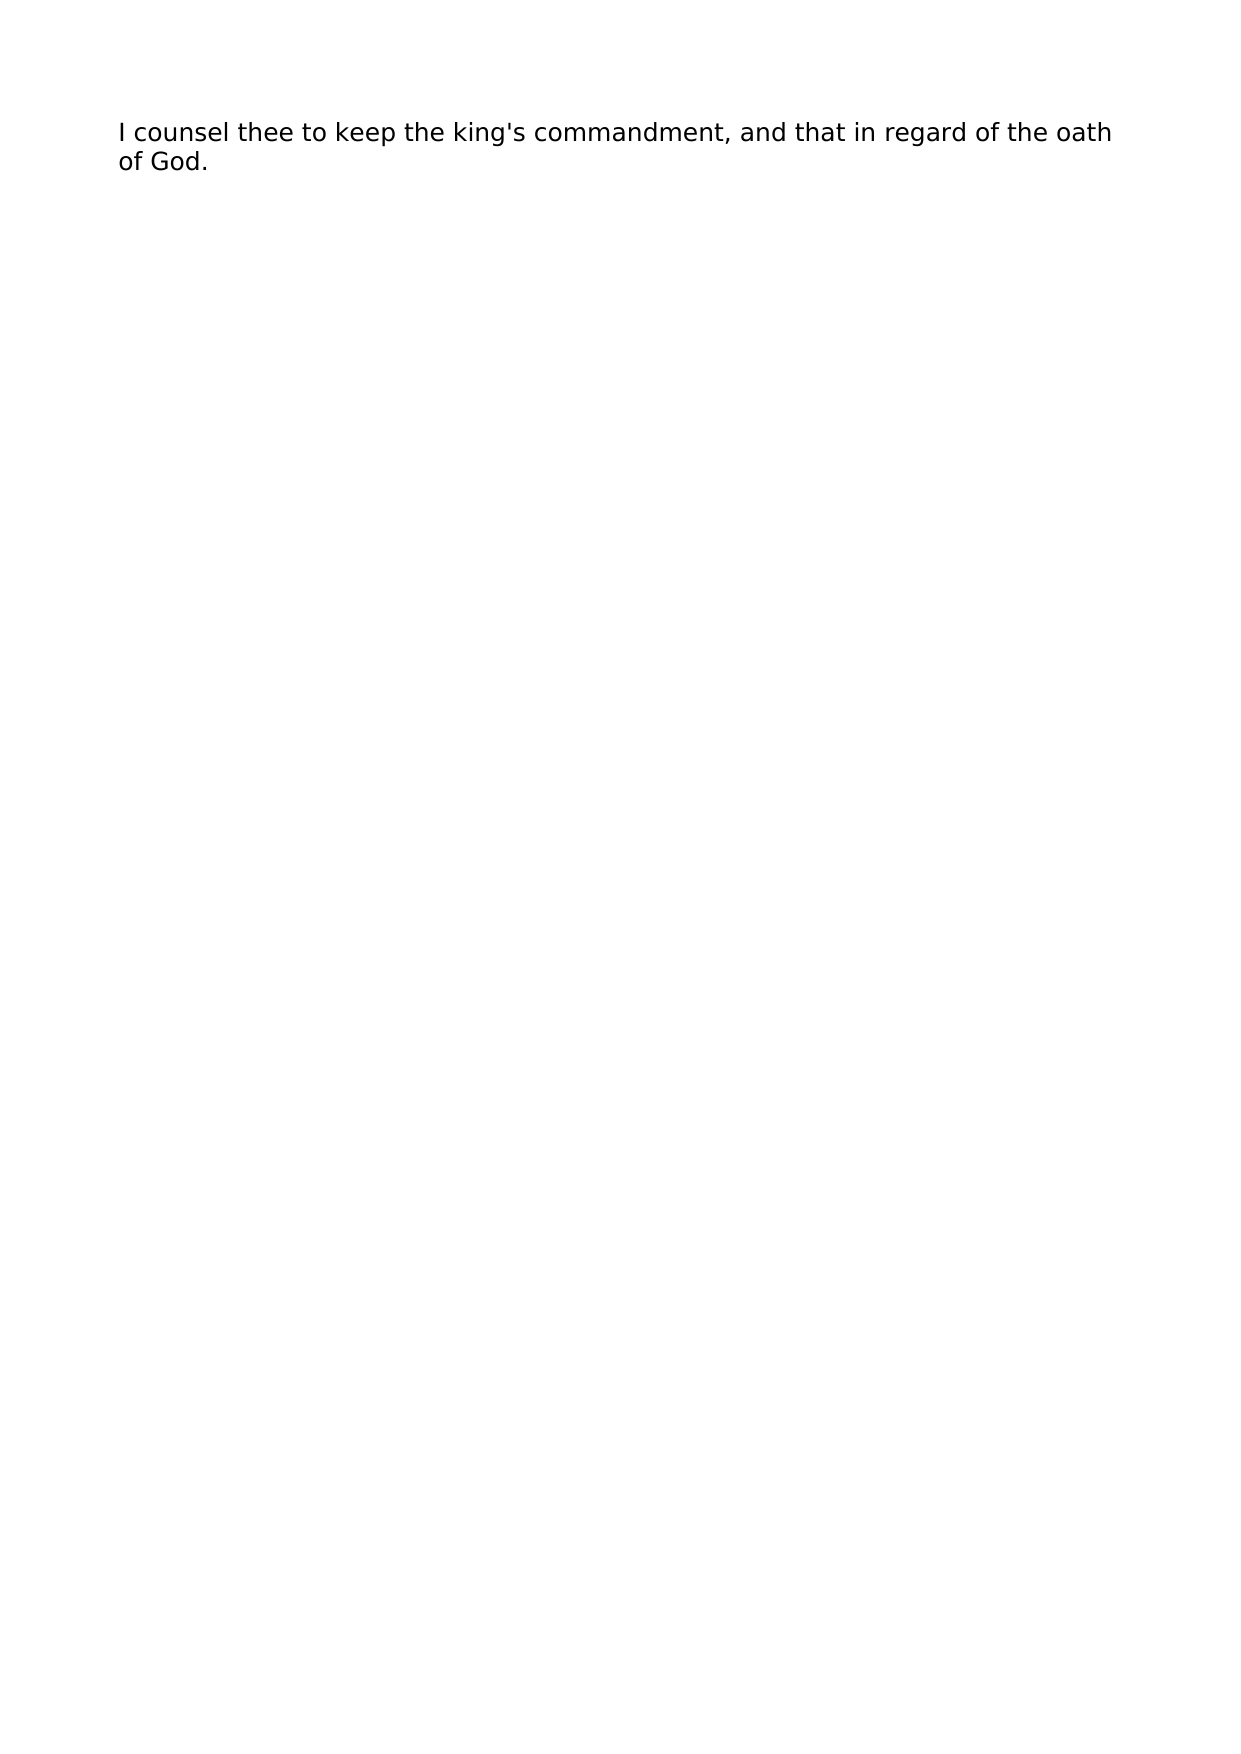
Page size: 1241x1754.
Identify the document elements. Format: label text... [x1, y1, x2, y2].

text I counsel thee to keep the king's commandment, and that in regard of the oath of God. [118, 118, 1122, 176]
